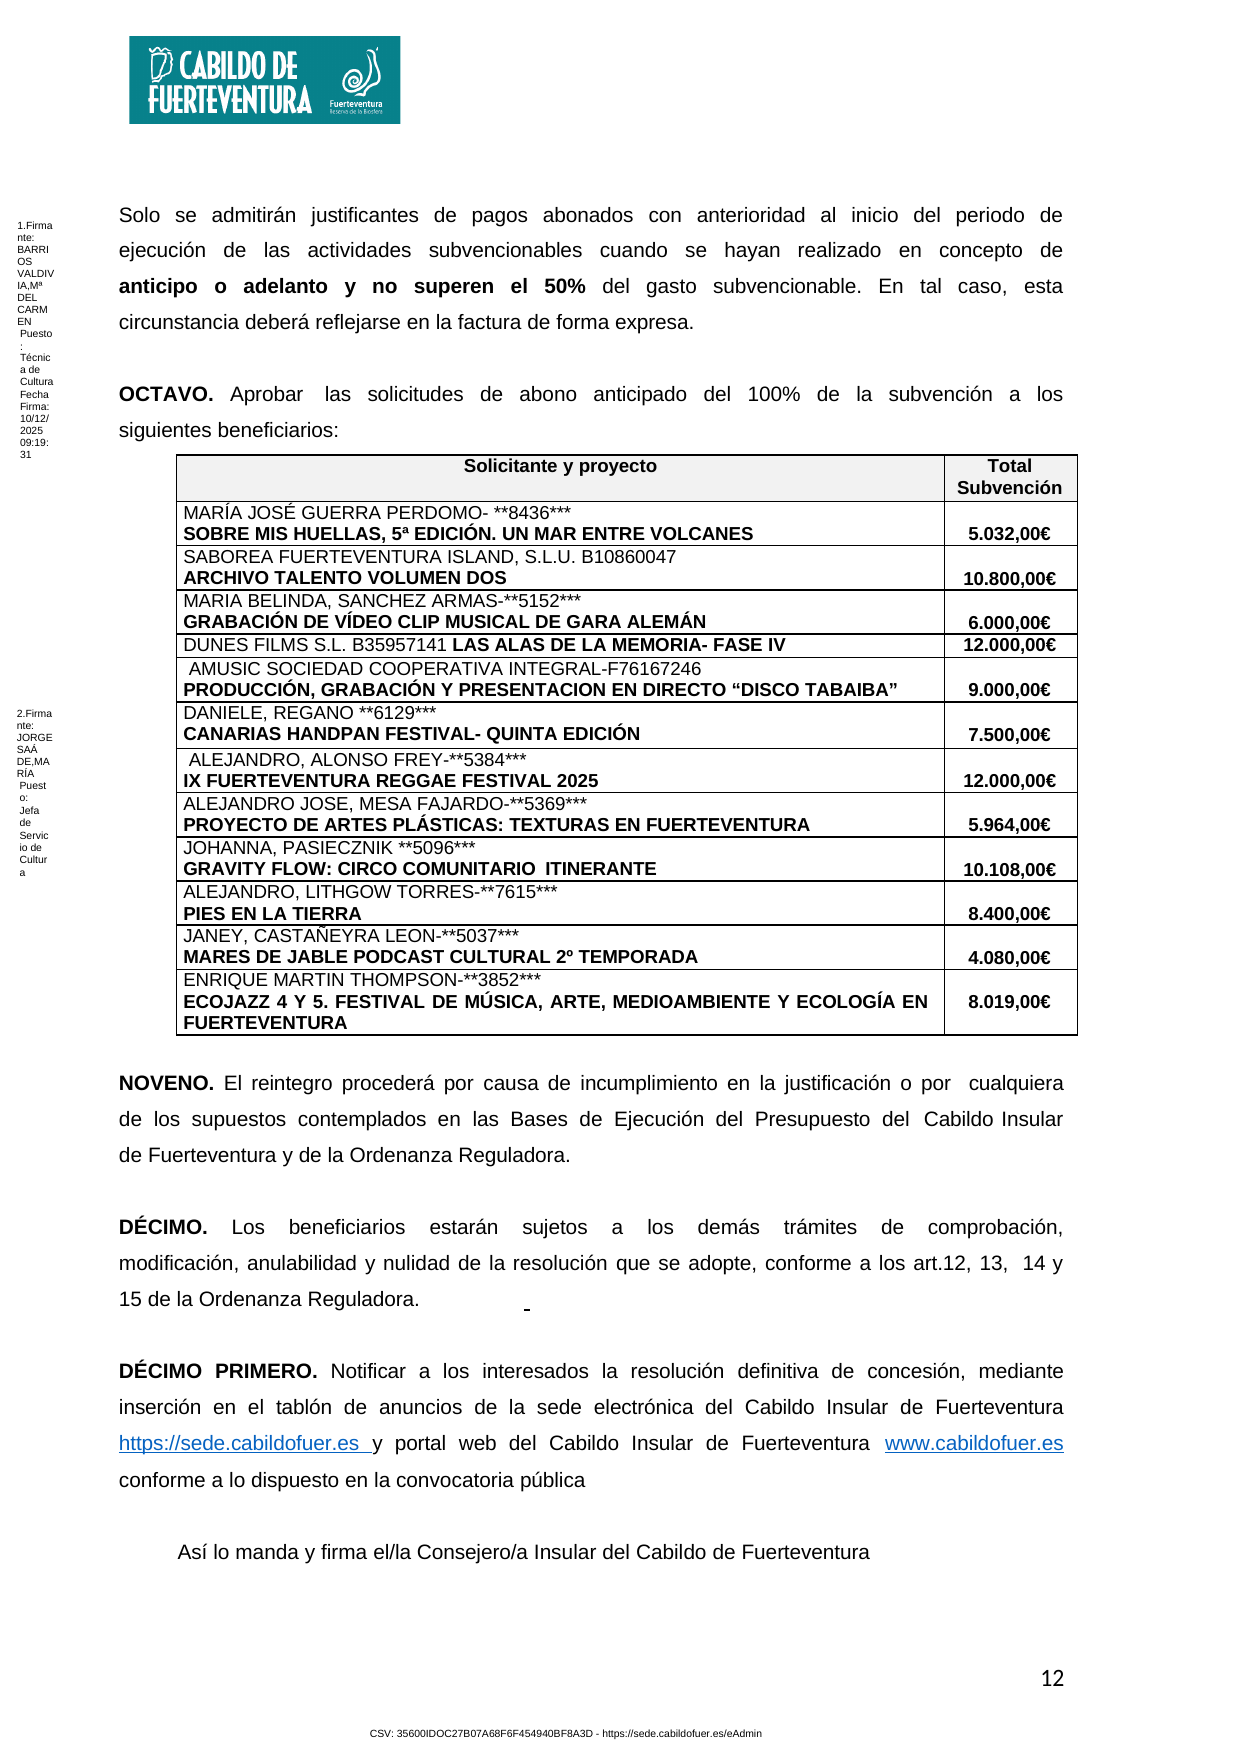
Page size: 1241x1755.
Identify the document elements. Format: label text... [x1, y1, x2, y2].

text DÉCIMO PRIMERO. Notificar a los interesados la resolución definitiva de concesión, mediante inserción en el tablón de anuncios de la sede electrónica del Cabildo Insular de Fuerteventura https://sede.cabildofuer.es y portal web del Cabildo Insular de Fuerteventura www.cabildofuer.es conforme a lo dispuesto en la convocatoria pública [119, 1359, 1064, 1491]
table_cell 8.019,00€ [945, 970, 1077, 1034]
table_cell JANEY, CASTAÑEYRA LEON-**5037*** MARES DE JABLE PODCAST CULTURAL 2º TEMPORADA [177, 926, 944, 968]
text Puesto: Jefa de Servicio de Cultura Fecha Firma: 10/12/2025 09:20:53 [19, 780, 50, 879]
table_header Solicitante y proyecto [177, 456, 944, 501]
table_cell DUNES FILMS S.L. B35957141 LAS ALAS DE LA MEMORIA- FASE IV [177, 635, 944, 657]
table_cell 5.964,00€ [945, 793, 1077, 836]
table_cell 9.000,00€ [945, 658, 1077, 701]
table_cell 4.080,00€ [945, 926, 1077, 968]
text Así lo manda y firma el/la Consejero/a Insular del Cabildo de Fuerteventura [177, 1540, 1241, 1564]
table_cell 7.500,00€ [945, 703, 1077, 747]
text OCTAVO. Aprobar las solicitudes de abono anticipado del 100% de la subvención a los siguientes beneficiarios: [119, 382, 1063, 442]
table_cell 8.400,00€ [945, 882, 1077, 924]
table_cell AMUSIC SOCIEDAD COOPERATIVA INTEGRAL-F76167246 PRODUCCIÓN, GRABACIÓN Y PRESENTACION EN DIRECTO “DISCO TABAIBA” [177, 658, 944, 701]
table_cell ALEJANDRO, ALONSO FREY-**5384*** IX FUERTEVENTURA REGGAE FESTIVAL 2025 [177, 749, 944, 792]
table_cell JOHANNA, PASIECZNIK **5096*** GRAVITY FLOW: CIRCO COMUNITARIO ITINERANTE [177, 838, 944, 880]
table_cell 5.032,00€ [945, 502, 1077, 545]
table_cell SABOREA FUERTEVENTURA ISLAND, S.L.U. B10860047 ARCHIVO TALENTO VOLUMEN DOS [177, 546, 944, 589]
text Puesto: Técnica de Cultura [20, 328, 54, 388]
table_cell MARIA BELINDA, SANCHEZ ARMAS-**5152*** GRABACIÓN DE VÍDEO CLIP MUSICAL DE GARA ALEMÁN [177, 591, 944, 633]
table_cell 6.000,00€ [945, 591, 1077, 633]
table_cell ENRIQUE MARTIN THOMPSON-**3852*** ECOJAZZ 4 Y 5. FESTIVAL DE MÚSICA, ARTE, MEDIOAMBIENTE Y ECOLOGÍA EN FUERTEVENTURA [177, 970, 944, 1034]
text Solo se admitirán justificantes de pagos abonados con anterioridad al inicio del periodo de ejecución de las actividades subvencionables cuando se hayan realizado en concepto de anticipo o adelanto y no superen el 50% del gasto subvencionable. En tal caso, esta circunstancia deberá reflejarse en la factura de forma expresa. [119, 202, 1064, 334]
text Fecha Firma: 10/12/2025 09:19:31 [20, 388, 54, 460]
subtitle 12 [119, 1662, 1064, 1693]
table_cell DANIELE, REGANO **6129*** CANARIAS HANDPAN FESTIVAL- QUINTA EDICIÓN [177, 703, 944, 747]
text 2.Firmante: JORGE SAÁ DE,MARÍA [17, 707, 54, 779]
text 1.Firmante: BARRIOS VALDIVIA,Mª DEL CARMEN [17, 220, 54, 328]
table_cell 10.108,00€ [945, 838, 1077, 880]
table_header Total Subvención [945, 456, 1077, 501]
table_cell 12.000,00€ [945, 749, 1077, 792]
table_cell MARÍA JOSÉ GUERRA PERDOMO- **8436*** SOBRE MIS HUELLAS, 5ª EDICIÓN. UN MAR ENTRE VOLCANES [177, 502, 944, 545]
table_cell 10.800,00€ [945, 546, 1077, 589]
text NOVENO. El reintegro procederá por causa de incumplimiento en la justificación o por cualquiera de los supuestos contemplados en las Bases de Ejecución del Presupuesto del Cabildo Insular de Fuerteventura y de la Ordenanza Reguladora. [119, 1071, 1064, 1167]
text DÉCIMO. Los beneficiarios estarán sujetos a los demás trámites de comprobación, modificación, anulabilidad y nulidad de la resolución que se adopte, conforme a los art.12, 13, 14 y 15 de la Ordenanza Reguladora. [119, 1215, 1064, 1311]
table_cell 12.000,00€ [945, 635, 1077, 657]
table_cell ALEJANDRO, LITHGOW TORRES-**7615*** PIES EN LA TIERRA [177, 882, 944, 924]
table_cell ALEJANDRO JOSE, MESA FAJARDO-**5369*** PROYECTO DE ARTES PLÁSTICAS: TEXTURAS EN FUERTEVENTURA [177, 793, 944, 836]
